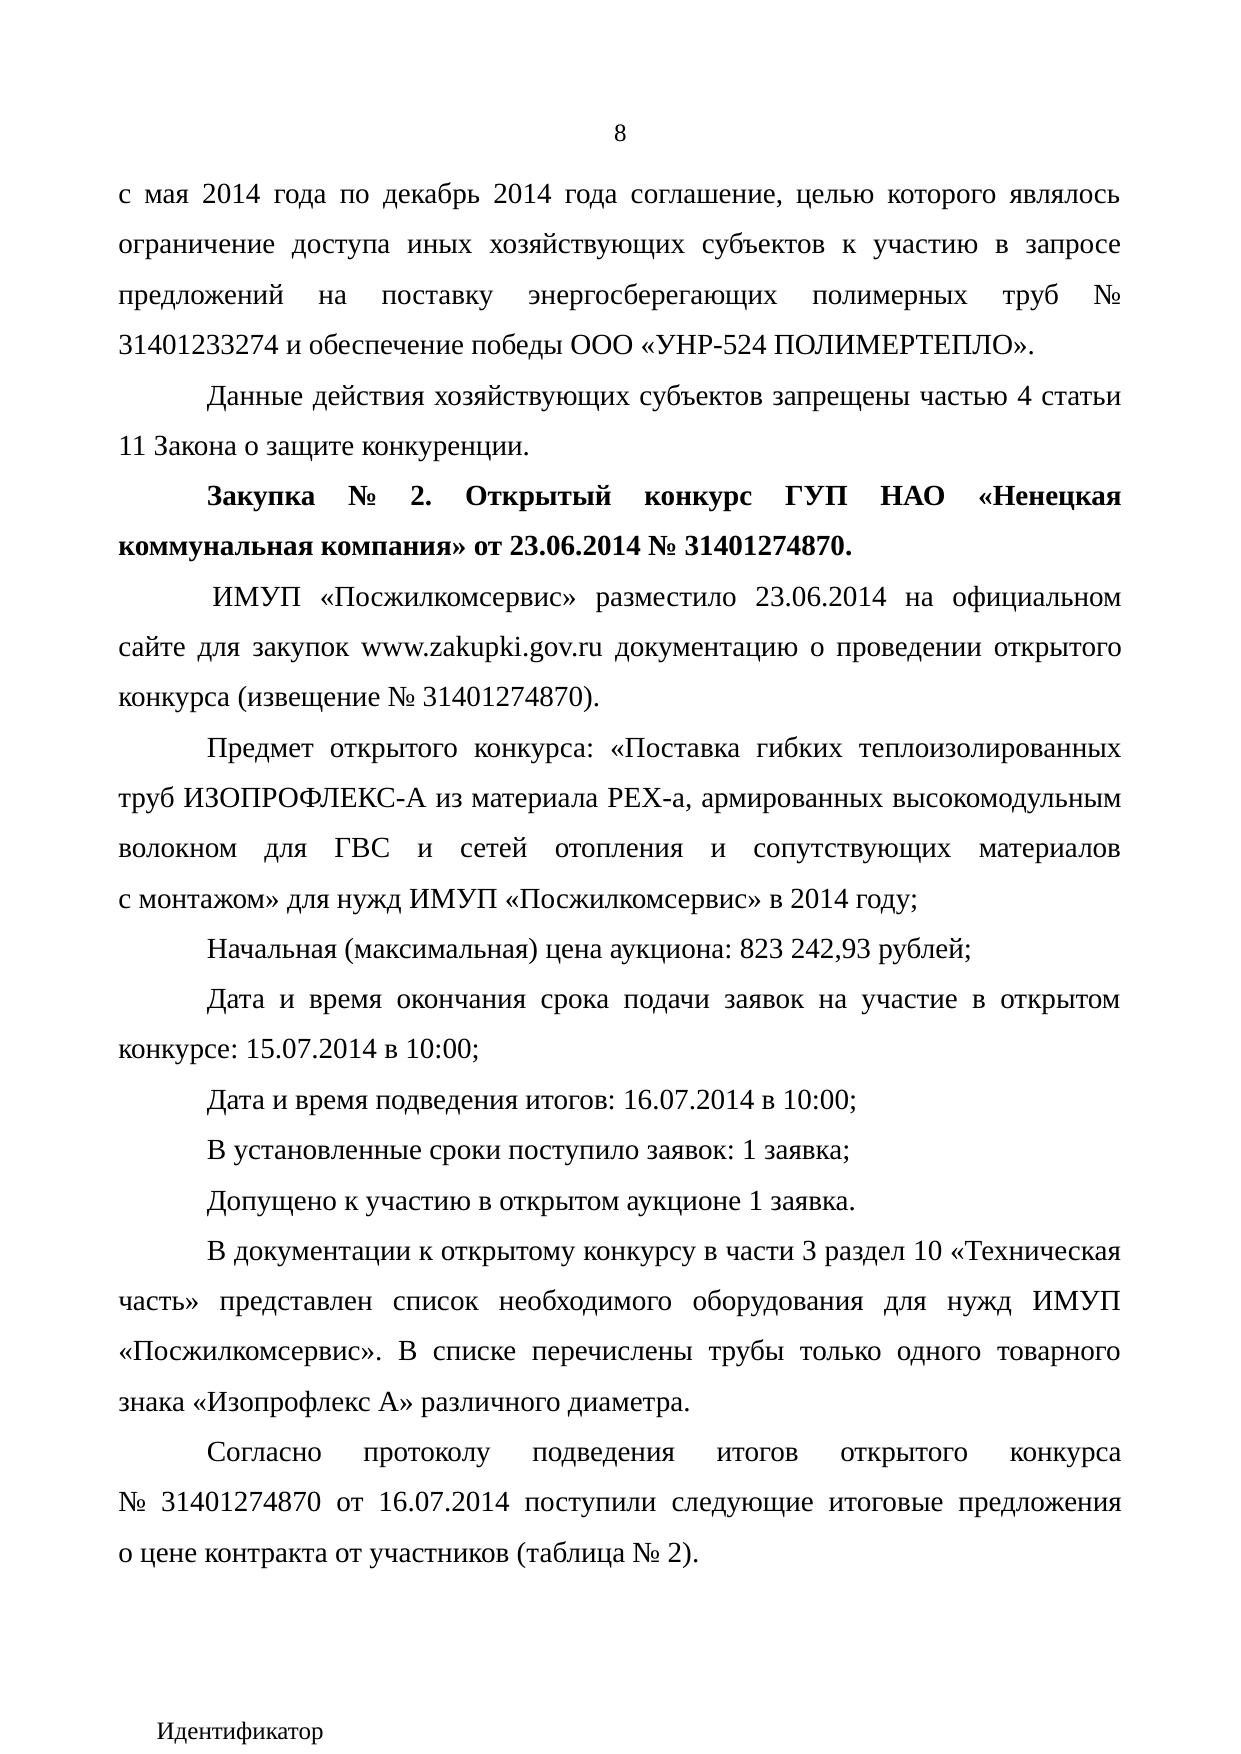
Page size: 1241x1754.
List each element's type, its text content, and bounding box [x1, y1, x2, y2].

text В документации к открытому конкурсу в части 3 раздел 10 «Техническая часть» представлен список необходимого оборудования для нужд ИМУП «Посжилкомсервис». В списке перечислены трубы только одного товарного знака «Изопрофлекс А» различного диаметра. [118, 1233, 1122, 1417]
text Начальная (максимальная) цена аукциона: 823 242,93 рублей; [118, 931, 1122, 964]
text с мая 2014 года по декабрь 2014 года соглашение, целью которого являлось ограничение доступа иных хозяйствующих субъектов к участию в запросе предложений на поставку энергосберегающих полимерных труб № 31401233274 и обеспечение победы ООО «УНР-524 ПОЛИМЕРТЕПЛО». [118, 176, 1122, 361]
text В установленные сроки поступило заявок: 1 заявка; [118, 1132, 1122, 1166]
text Закупка № 2. Открытый конкурс ГУП НАО «Ненецкая коммунальная компания» от 23.06.2014 № 31401274870. [118, 478, 1122, 562]
text Данные действия хозяйствующих субъектов запрещены частью 4 статьи 11 Закона о защите конкуренции. [118, 378, 1122, 461]
text Предмет открытого конкурса: «Поставка гибких теплоизолированных труб ИЗОПРОФЛЕКС-А из материала PEX-а, армированных высокомодульным волокном для ГВС и сетей отопления и сопутствующих материалов с монтажом» для нужд ИМУП «Посжилкомсервис» в 2014 году; [118, 730, 1122, 914]
text Согласно протоколу подведения итогов открытого конкурса № 31401274870 от 16.07.2014 поступили следующие итоговые предложения о цене контракта от участников (таблица № 2). [118, 1434, 1122, 1568]
text Дата и время подведения итогов: 16.07.2014 в 10:00; [118, 1082, 1122, 1116]
text ИМУП «Посжилкомсервис» разместило 23.06.2014 на официальном сайте для закупок www.zakupki.gov.ru документацию о проведении открытого конкурса (извещение № 31401274870). [118, 579, 1122, 713]
text Дата и время окончания срока подачи заявок на участие в открытом конкурсе: 15.07.2014 в 10:00; [118, 981, 1122, 1065]
text Допущено к участию в открытом аукционе 1 заявка. [118, 1183, 1122, 1216]
